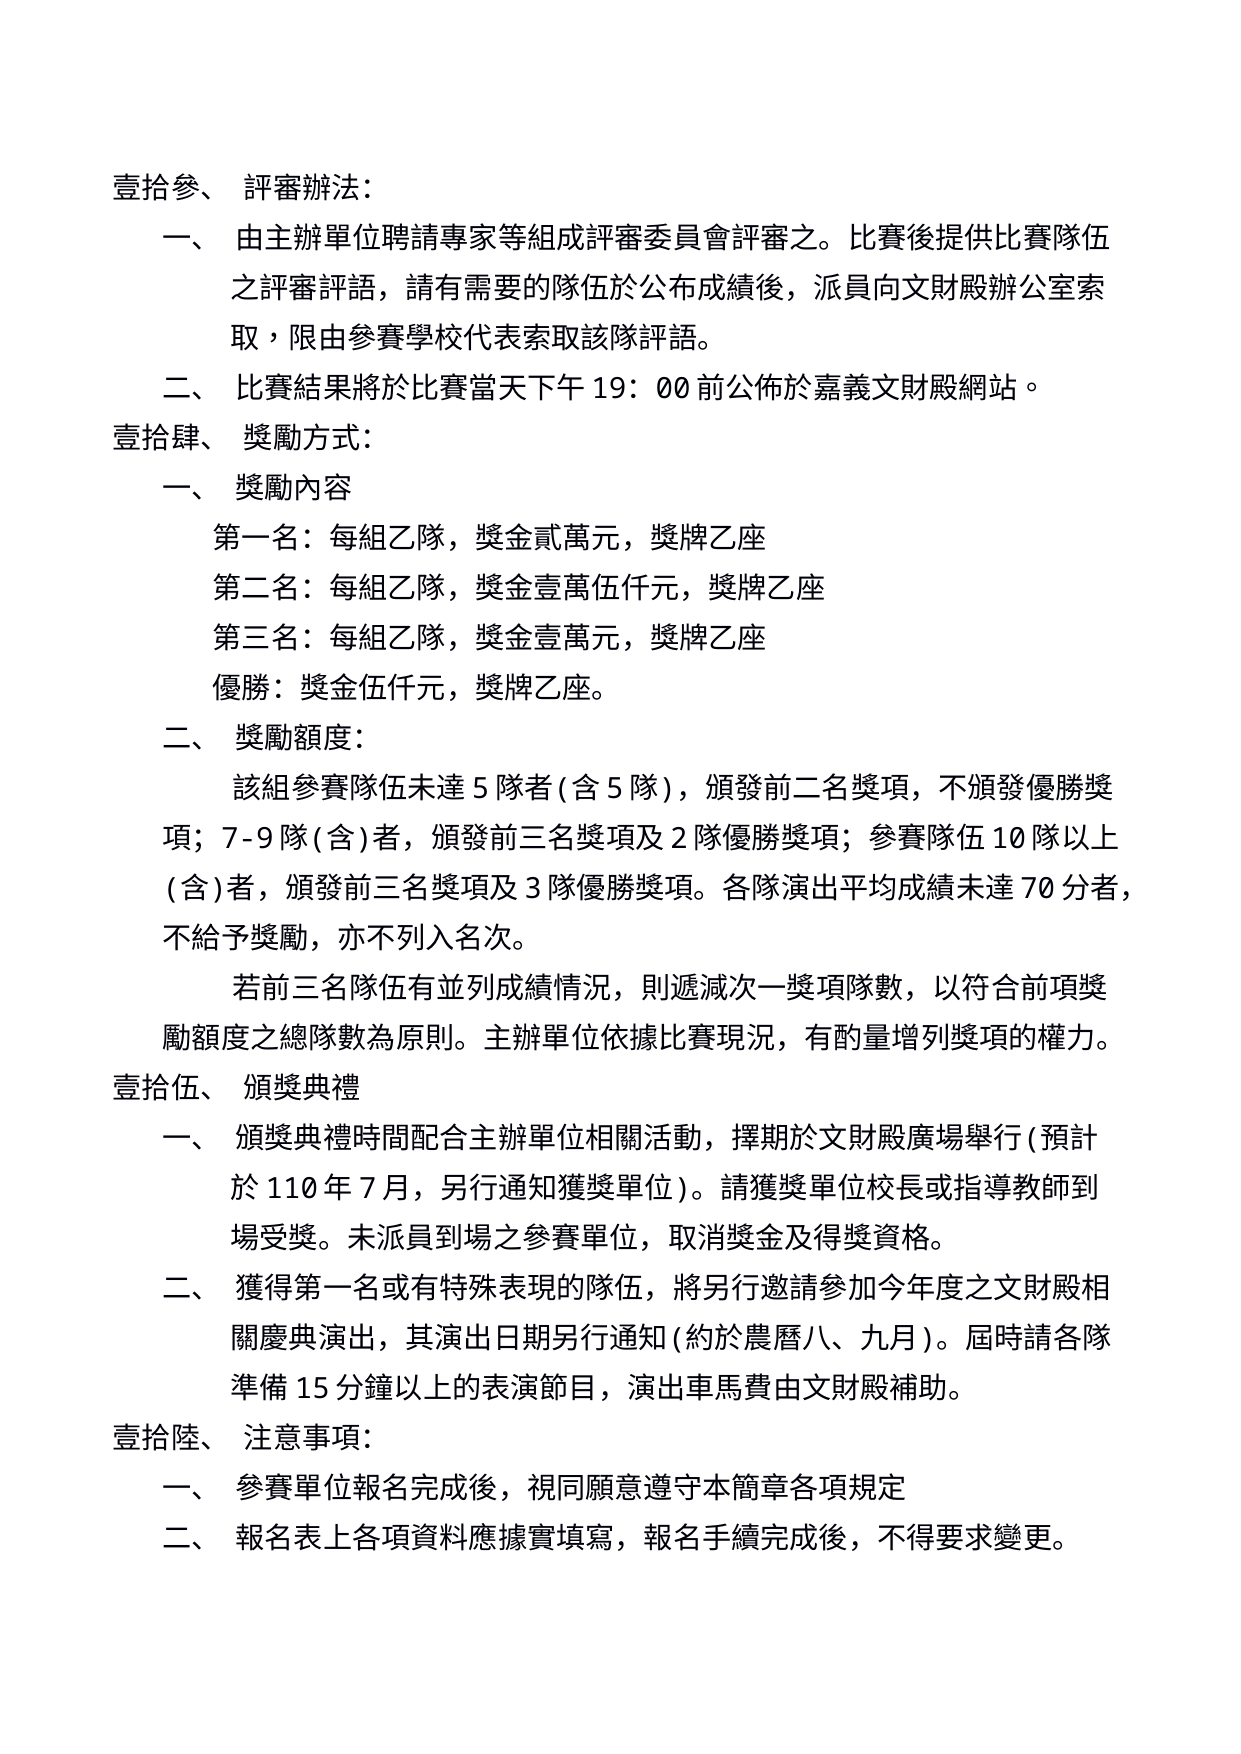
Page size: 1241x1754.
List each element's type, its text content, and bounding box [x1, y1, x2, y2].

text 一、 獎勵內容 [162, 458, 1128, 508]
text 一、 參賽單位報名完成後，視同願意遵守本簡章各項規定 [162, 1458, 1128, 1508]
text 第二名：每組乙隊，獎金壹萬伍仟元，獎牌乙座 [212, 558, 1128, 608]
text 壹拾肆、 獎勵方式： [112, 408, 1128, 458]
text 二、 獎勵額度： [162, 708, 1128, 758]
text 壹拾伍、 頒獎典禮 [112, 1058, 1128, 1108]
text 第三名：每組乙隊，獎金壹萬元，獎牌乙座 [212, 608, 1128, 658]
text 壹拾陸、 注意事項： [112, 1408, 1128, 1458]
text 該組參賽隊伍未達5隊者(含5隊)，頒發前二名獎項，不頒發優勝獎項；7-9隊(含)者，頒發前三名獎項及2隊優勝獎項；參賽隊伍10隊以上(含)者，頒發前三名獎項及3隊優勝獎項。各隊演出平均成績未達70分者，不給予獎勵，亦不列入名次。 [162, 758, 1128, 958]
text 一、 由主辦單位聘請專家等組成評審委員會評審之。比賽後提供比賽隊伍之評審評語，請有需要的隊伍於公布成績後，派員向文財殿辦公室索取，限由參賽學校代表索取該隊評語。 [162, 208, 1128, 358]
text 壹拾參、 評審辦法： [112, 158, 1128, 208]
text 二、 比賽結果將於比賽當天下午19：00前公佈於嘉義文財殿網站。 [162, 358, 1128, 408]
text 若前三名隊伍有並列成績情況，則遞減次一獎項隊數，以符合前項獎勵額度之總隊數為原則。主辦單位依據比賽現況，有酌量增列獎項的權力。 [162, 958, 1128, 1058]
text 一、 頒獎典禮時間配合主辦單位相關活動，擇期於文財殿廣場舉行(預計於110年7月，另行通知獲獎單位)。請獲獎單位校長或指導教師到場受獎。未派員到場之參賽單位，取消獎金及得獎資格。 [162, 1108, 1128, 1258]
text 第一名：每組乙隊，獎金貳萬元，獎牌乙座 [212, 508, 1128, 558]
text 優勝：獎金伍仟元，獎牌乙座。 [212, 658, 1128, 708]
text 二、 獲得第一名或有特殊表現的隊伍，將另行邀請參加今年度之文財殿相關慶典演出，其演出日期另行通知(約於農曆八、九月)。屆時請各隊準備15分鐘以上的表演節目，演出車馬費由文財殿補助。 [162, 1258, 1128, 1408]
text 二、 報名表上各項資料應據實填寫，報名手續完成後，不得要求變更。 [162, 1508, 1128, 1558]
